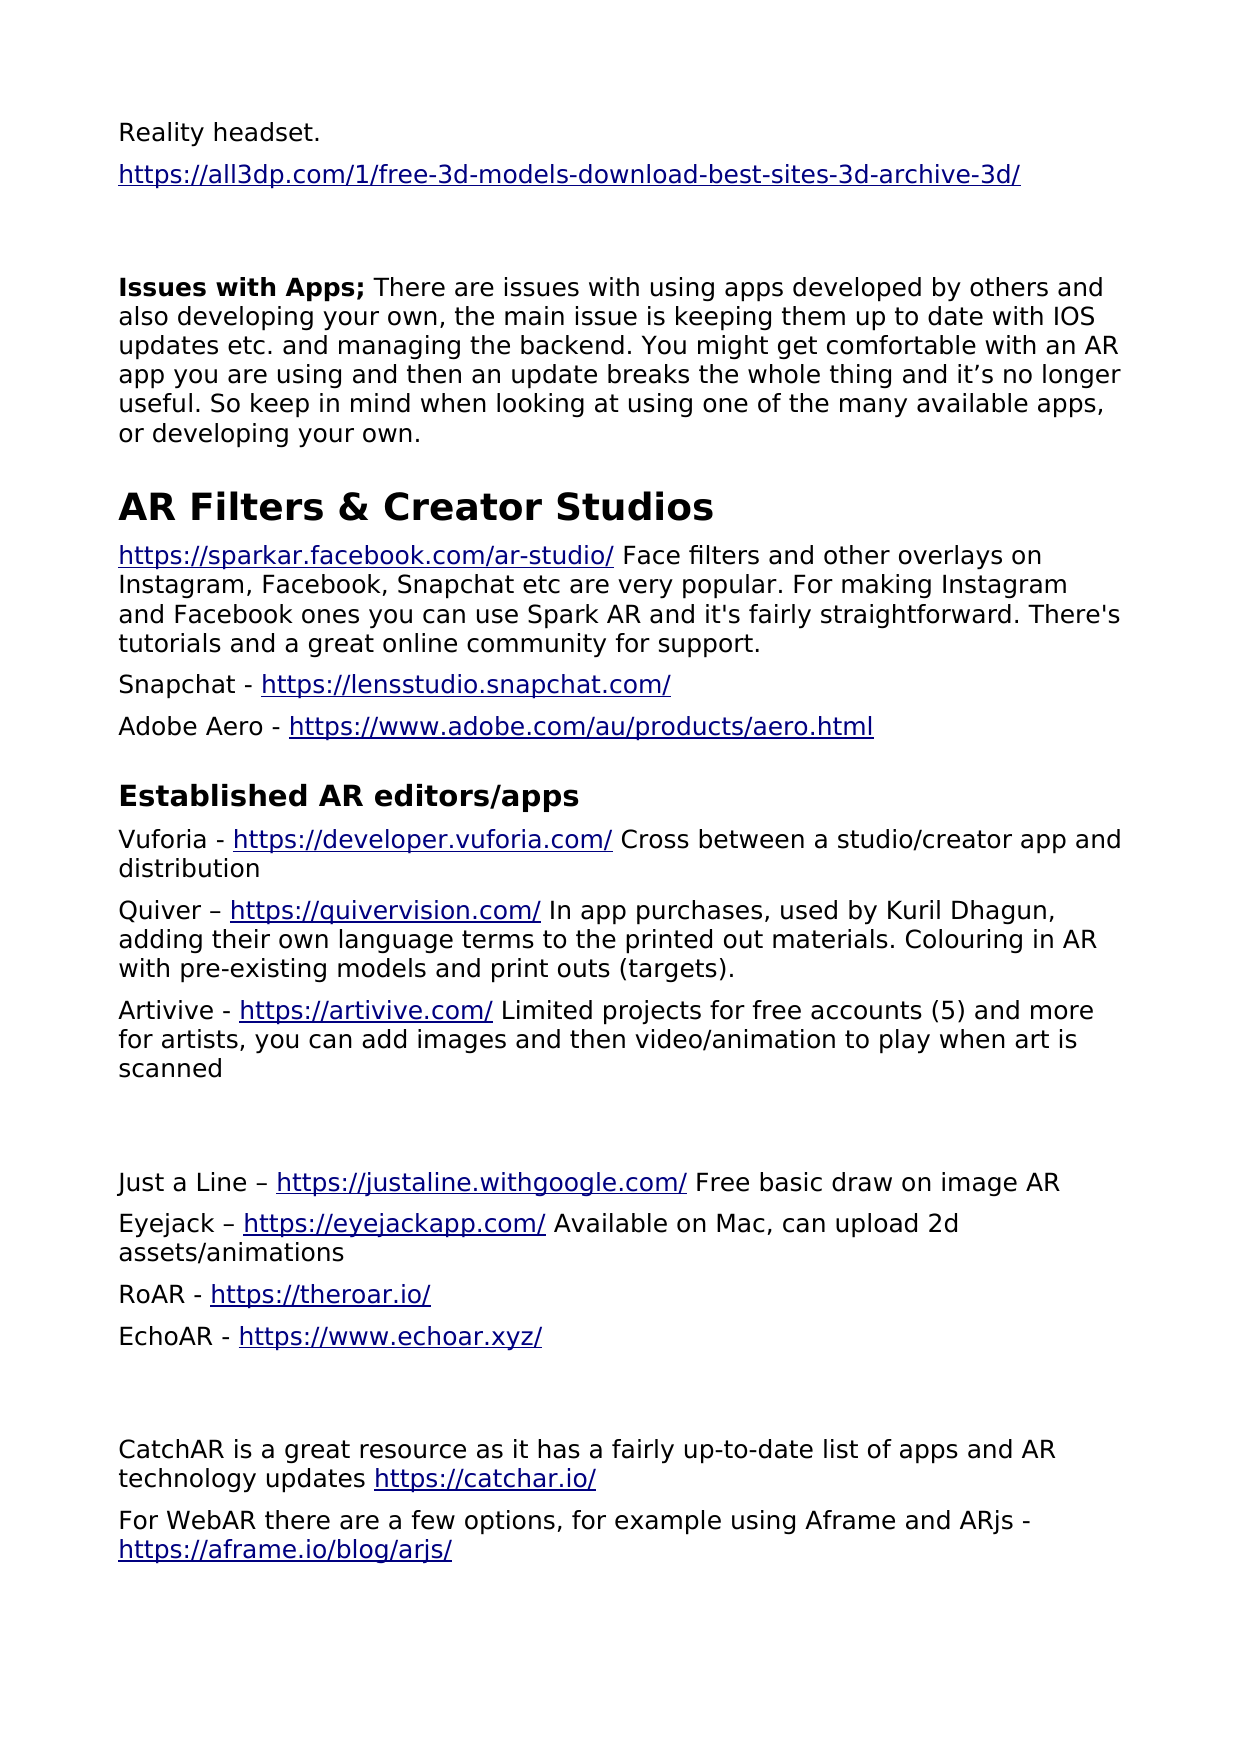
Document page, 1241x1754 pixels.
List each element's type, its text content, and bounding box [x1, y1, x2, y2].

text CatchAR is a great resource as it has a fairly up-to-date list of apps and AR technology updates https://catchar.io/ [118, 1435, 1122, 1493]
text Quiver – https://quivervision.com/ In app purchases, used by Kuril Dhagun, adding their own language terms to the printed out materials. Colouring in AR with pre-existing models and print outs (targets). [118, 896, 1122, 984]
text Artivive - https://artivive.com/ Limited projects for free accounts (5) and more for artists, you can add images and then video/animation to play when art is scanned [118, 996, 1122, 1084]
text Issues with Apps; There are issues with using apps developed by others and also developing your own, the main issue is keeping them up to date with IOS updates etc. and managing the backend. You might get comfortable with an AR app you are using and then an update breaks the whole thing and it’s no longer useful. So keep in mind when looking at using one of the many available apps, or developing your own. [118, 273, 1122, 448]
text Snapchat - https://lensstudio.snapchat.com/ [118, 671, 1122, 700]
text Eyejack – https://eyejackapp.com/ Available on Mac, can upload 2d assets/animations [118, 1209, 1122, 1268]
subtitle AR Filters & Creator Studios [118, 485, 1122, 529]
text Just a Line – https://justaline.withgoogle.com/ Free basic draw on image AR [118, 1168, 1122, 1197]
text https://all3dp.com/1/free-3d-models-download-best-sites-3d-archive-3d/ [118, 160, 1122, 189]
subtitle Established AR editors/apps [118, 779, 1122, 813]
text Reality headset. [118, 118, 1122, 147]
text Vuforia - https://developer.vuforia.com/ Cross between a studio/creator app and distribution [118, 826, 1122, 884]
text RoAR - https://theroar.io/ [118, 1280, 1122, 1309]
text EchoAR - https://www.echoar.xyz/ [118, 1322, 1122, 1351]
text Adobe Aero - https://www.adobe.com/au/products/aero.html [118, 712, 1122, 742]
text For WebAR there are a few options, for example using Aframe and ARjs - https://aframe.io/blog/arjs/ [118, 1506, 1122, 1564]
text https://sparkar.facebook.com/ar-studio/ Face filters and other overlays on Instagram, Facebook, Snapchat etc are very popular. For making Instagram and Facebook ones you can use Spark AR and it's fairly straightforward. There's tutorials and a great online community for support. [118, 542, 1122, 658]
